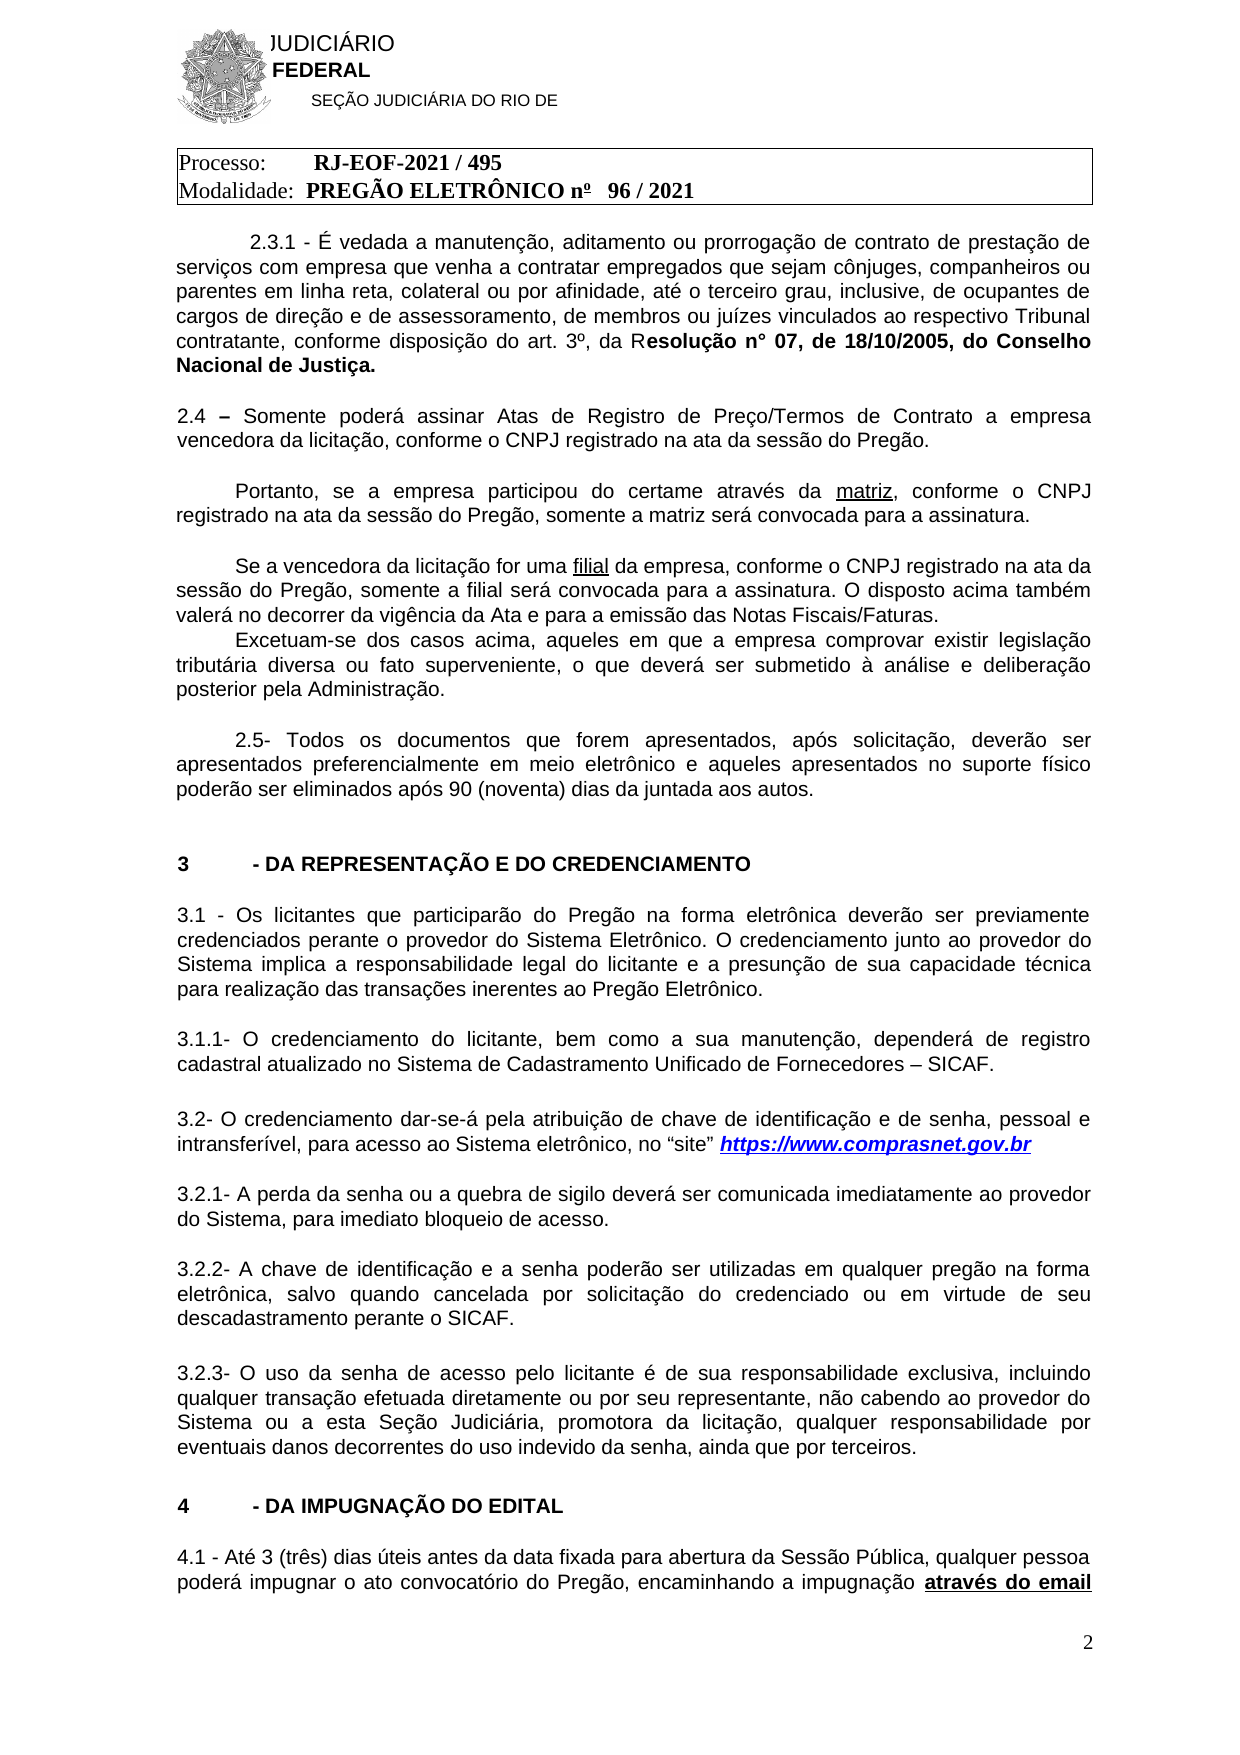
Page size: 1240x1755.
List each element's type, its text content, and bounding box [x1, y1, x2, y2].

text 3.2.3- O uso da senha de acesso pelo licitante é de sua responsabilidade exclusiva, incluindo qualquer transação efetuada diretamente ou por seu representante, não cabendo ao provedor do Sistema ou a esta Seção Judiciária, promotora da licitação, qualquer responsabilidade por eventuais danos decorrentes do uso indevido da senha, ainda que por terceiros. [177, 1361, 1092, 1459]
text Excetuam-se dos casos acima, aqueles em que a empresa comprovar existir legislação tributária diversa ou fato superveniente, o que deverá ser submetido à análise e deliberação posterior pela Administração. [176, 628, 1092, 701]
subtitle - DA IMPUGNAÇÃO DO EDITAL [177, 1494, 1092, 1518]
text 3.1 - Os licitantes que participarão do Pregão na forma eletrônica deverão ser previamente credenciados perante o provedor do Sistema Eletrônico. O credenciamento junto ao provedor do Sistema implica a responsabilidade legal do licitante e a presunção de sua capacidade técnica para realização das transações inerentes ao Pregão Eletrônico. [177, 903, 1092, 1001]
text 3.1.1- O credenciamento do licitante, bem como a sua manutenção, dependerá de registro cadastral atualizado no Sistema de Cadastramento Unificado de Fornecedores – SICAF. [177, 1027, 1092, 1076]
text 3.2- O credenciamento dar-se-á pela atribuição de chave de identificação e de senha, pessoal e intransferível, para acesso ao Sistema eletrônico, no “site” https://www.comprasnet.gov.br [177, 1107, 1092, 1156]
subtitle - DA REPRESENTAÇÃO E DO CREDENCIAMENTO [177, 852, 1092, 876]
text 3.2.2- A chave de identificação e a senha poderão ser utilizadas em qualquer pregão na forma eletrônica, salvo quando cancelada por solicitação do credenciado ou em virtude de seu descadastramento perante o SICAF. [177, 1257, 1092, 1330]
text 4.1 - Até 3 (três) dias úteis antes da data fixada para abertura da Sessão Pública, qualquer pessoa poderá impugnar o ato convocatório do Pregão, encaminhando a impugnação através do email [177, 1545, 1092, 1593]
text 3.2.1- A perda da senha ou a quebra de sigilo deverá ser comunicada imediatamente ao provedor do Sistema, para imediato bloqueio de acesso. [177, 1182, 1092, 1231]
text 2.5- Todos os documentos que forem apresentados, após solicitação, deverão ser apresentados preferencialmente em meio eletrônico e aqueles apresentados no suporte físico poderão ser eliminados após 90 (noventa) dias da juntada aos autos. [176, 727, 1092, 801]
text 2.4 – Somente poderá assinar Atas de Registro de Preço/Termos de Contrato a empresa vencedora da licitação, conforme o CNPJ registrado na ata da sessão do Pregão. [177, 403, 1092, 452]
text Se a vencedora da licitação for uma filial da empresa, conforme o CNPJ registrado na ata da sessão do Pregão, somente a filial será convocada para a assinatura. O disposto acima também valerá no decorrer da vigência da Ata e para a emissão das Notas Fiscais/Faturas. [176, 553, 1092, 627]
text 2.3.1 - É vedada a manutenção, aditamento ou prorrogação de contrato de prestação de serviços com empresa que venha a contratar empregados que sejam cônjuges, companheiros ou parentes em linha reta, colateral ou por afinidade, até o terceiro grau, inclusive, de ocupantes de cargos de direção e de assessoramento, de membros ou juízes vinculados ao respectivo Tribunal contratante, conforme disposição do art. 3º, da Resolução n° 07, de 18/10/2005, do Conselho Nacional de Justiça. [176, 230, 1092, 377]
text Portanto, se a empresa participou do certame através da matriz, conforme o CNPJ registrado na ata da sessão do Pregão, somente a matriz será convocada para a assinatura. [176, 478, 1092, 527]
